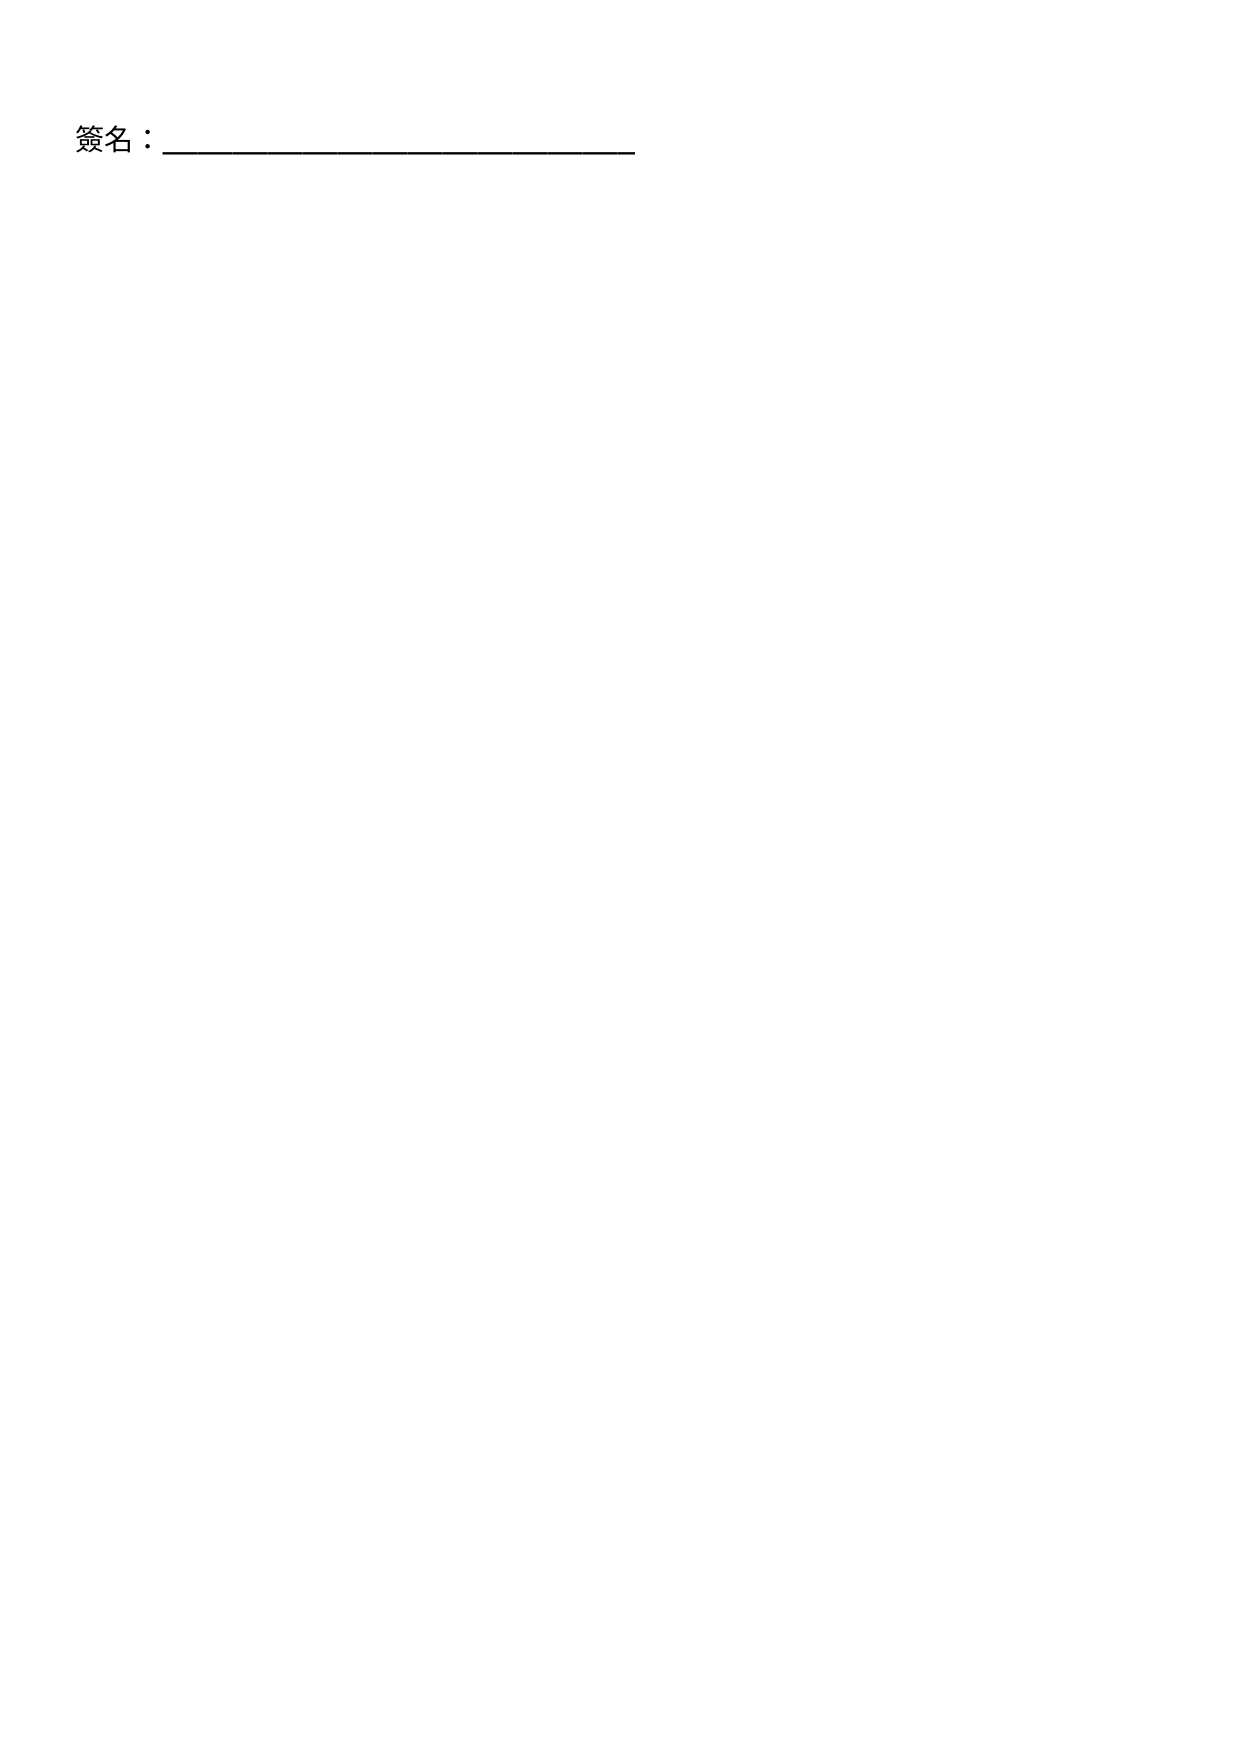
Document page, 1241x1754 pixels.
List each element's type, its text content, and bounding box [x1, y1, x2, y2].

text 簽名：___________________________ [75, 96, 1165, 158]
